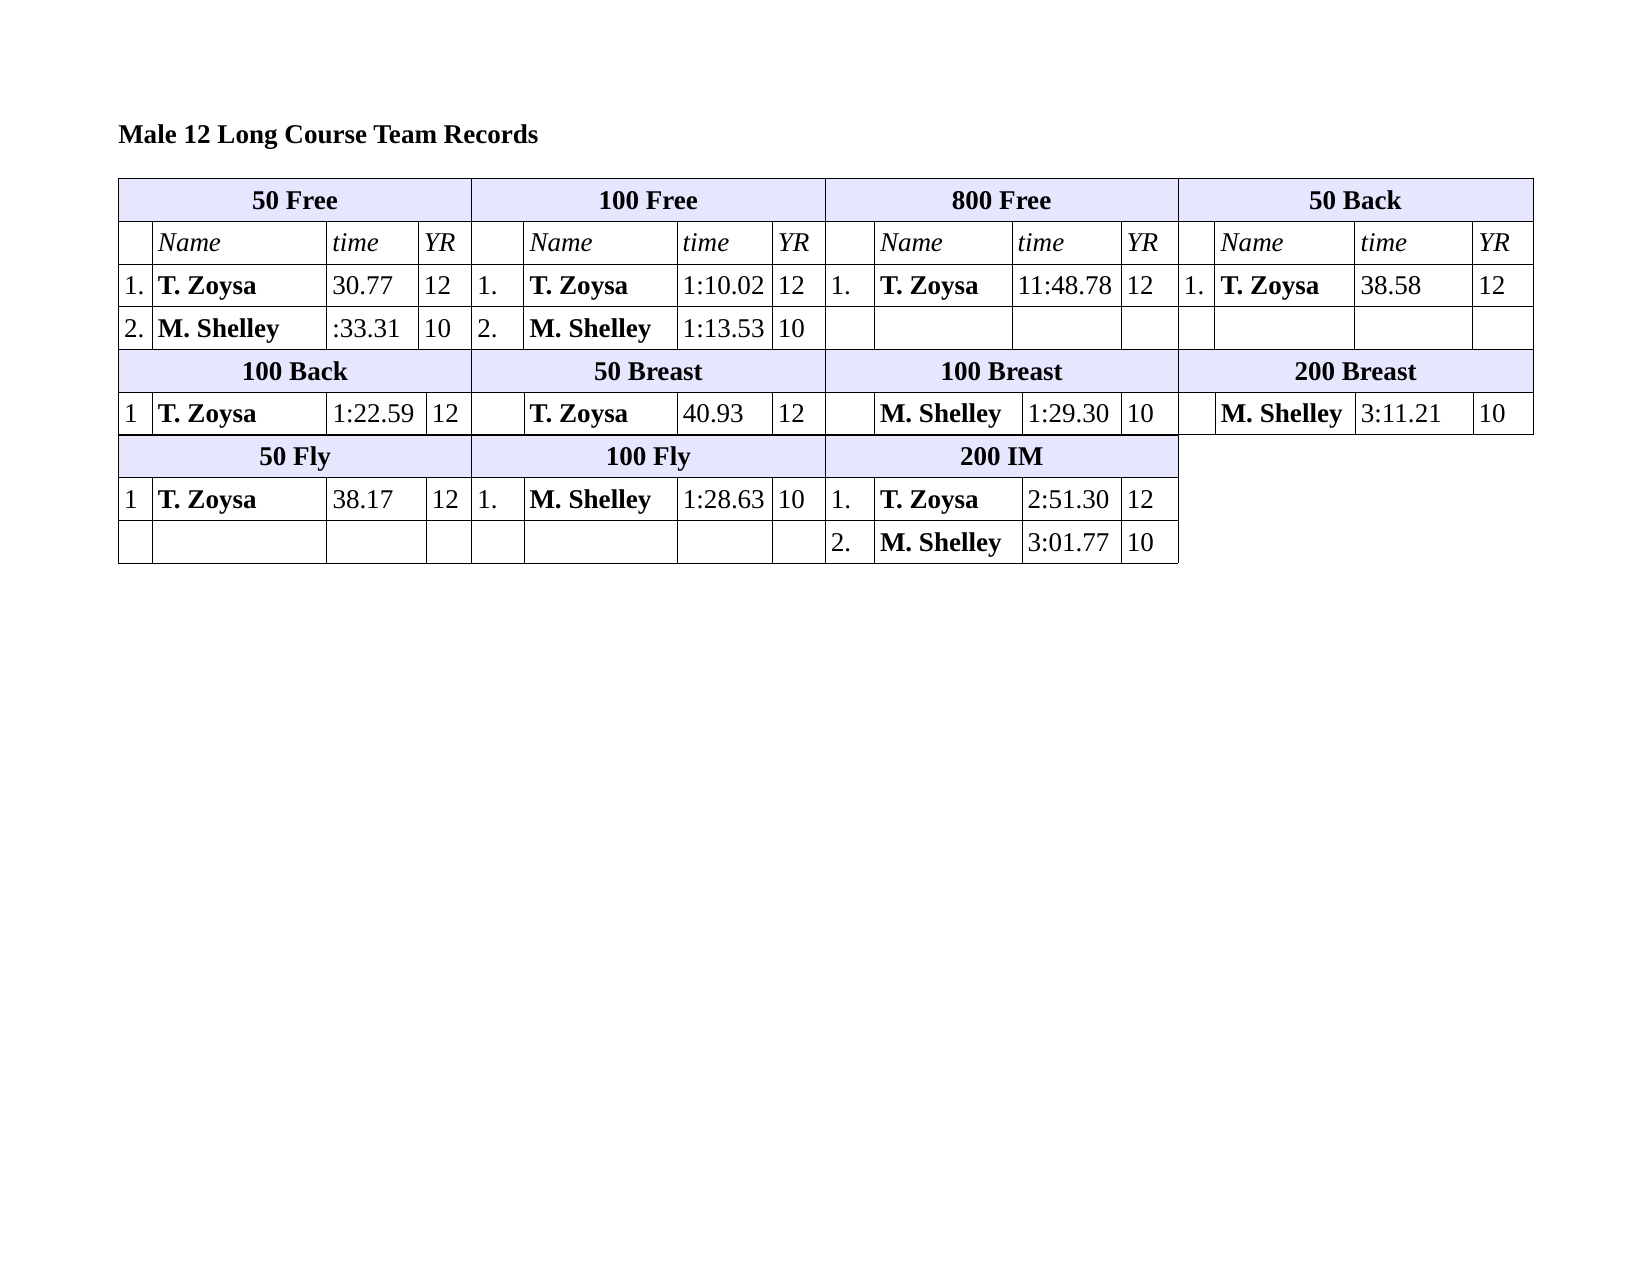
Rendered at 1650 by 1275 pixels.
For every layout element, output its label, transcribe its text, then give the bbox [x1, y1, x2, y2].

table_cell [472, 521, 524, 563]
table_cell [678, 521, 772, 563]
table_header 200 Breast [1179, 350, 1533, 392]
table_cell 1:13.53 [678, 307, 772, 349]
table_cell 1:10.02 [678, 265, 772, 306]
table_cell 38.58 [1355, 265, 1472, 306]
table_cell 10 [1122, 393, 1178, 434]
table_cell 1. [472, 265, 523, 306]
table_cell [119, 222, 152, 263]
table_cell 12 [427, 478, 471, 520]
table_header 100 Breast [826, 350, 1178, 392]
table_cell YR [773, 222, 825, 263]
table_cell [1179, 222, 1214, 263]
table_cell [1122, 307, 1178, 349]
table_cell 1. [826, 478, 874, 520]
table_cell 12 [773, 265, 825, 306]
table_cell 10 [1122, 521, 1178, 563]
table_cell 2. [826, 521, 874, 563]
table_cell T. Zoysa [875, 478, 1022, 520]
table_cell 2:51.30 [1023, 478, 1121, 520]
table_cell [525, 521, 677, 563]
table_cell YR [1473, 222, 1533, 263]
table_cell [1179, 477, 1215, 520]
table_cell M. Shelley [153, 307, 326, 349]
table_cell Name [153, 222, 326, 263]
table_cell [1179, 393, 1215, 434]
table_cell 1 [119, 478, 152, 520]
table_cell M. Shelley [875, 521, 1022, 563]
table_cell 12 [427, 393, 471, 434]
table_cell 30.77 [327, 265, 418, 306]
table_cell 1. [826, 265, 874, 306]
table_cell [1355, 520, 1473, 563]
table_cell [1473, 477, 1533, 520]
table_cell 10 [773, 307, 825, 349]
table_cell 12 [419, 265, 471, 306]
table_cell :33.31 [327, 307, 418, 349]
table_header 50 Free [119, 179, 471, 221]
table_cell [875, 307, 1012, 349]
table_cell 12 [1122, 478, 1178, 520]
table_cell [1355, 477, 1473, 520]
table_cell 12 [1473, 265, 1533, 306]
table_cell 11:48.78 [1013, 265, 1121, 306]
table_cell 1:22.59 [327, 393, 426, 434]
table_cell T. Zoysa [153, 478, 326, 520]
table_cell [826, 393, 874, 434]
table_header 100 Fly [472, 436, 825, 477]
table_cell [1013, 307, 1121, 349]
table_header 100 Back [119, 350, 471, 392]
table_header 50 Breast [472, 350, 825, 392]
table_cell [472, 222, 523, 263]
table_cell [1179, 307, 1214, 349]
table_cell 12 [1122, 265, 1178, 306]
table_cell time [1355, 222, 1472, 263]
table_header 800 Free [826, 179, 1178, 221]
table_cell [327, 521, 426, 563]
table_header 200 IM [826, 436, 1178, 477]
table_cell [826, 222, 874, 263]
table_cell YR [1122, 222, 1178, 263]
table_cell 2. [119, 307, 152, 349]
table_cell Name [1215, 222, 1354, 263]
table_cell 2. [472, 307, 523, 349]
table_cell M. Shelley [875, 393, 1022, 434]
table_cell YR [419, 222, 471, 263]
table_cell time [1013, 222, 1121, 263]
table_cell [153, 521, 326, 563]
table_header 50 Fly [119, 436, 471, 477]
table_cell [1215, 307, 1354, 349]
table_cell [119, 521, 152, 563]
table_cell [1473, 307, 1533, 349]
table_cell [472, 393, 524, 434]
table_cell T. Zoysa [1215, 265, 1354, 306]
table_header 100 Free [472, 179, 825, 221]
table_cell 10 [1474, 393, 1533, 434]
table_cell [1473, 520, 1533, 563]
table_cell [1179, 520, 1215, 563]
table_cell 1:28.63 [678, 478, 772, 520]
table_cell Name [524, 222, 677, 263]
table_cell [773, 521, 825, 563]
text Male 12 Long Course Team Records [118, 118, 1532, 149]
table_cell [1355, 307, 1472, 349]
table_cell [427, 521, 471, 563]
table_cell 3:11.21 [1356, 393, 1473, 434]
table_cell T. Zoysa [875, 265, 1012, 306]
table_cell 1 [119, 393, 152, 434]
table_cell Name [875, 222, 1012, 263]
table_cell 40.93 [678, 393, 772, 434]
table_cell 1:29.30 [1023, 393, 1121, 434]
table_cell 3:01.77 [1023, 521, 1121, 563]
table_cell 38.17 [327, 478, 426, 520]
table_cell 10 [419, 307, 471, 349]
table_cell M. Shelley [525, 478, 677, 520]
table_cell T. Zoysa [153, 393, 326, 434]
table_cell 1. [472, 478, 524, 520]
table_cell T. Zoysa [525, 393, 677, 434]
table_cell [1215, 520, 1355, 563]
table_cell T. Zoysa [524, 265, 677, 306]
table_cell 10 [773, 478, 825, 520]
table_cell M. Shelley [1216, 393, 1355, 434]
table_cell [826, 307, 874, 349]
table_cell time [678, 222, 772, 263]
table_header [1179, 435, 1533, 477]
table_cell 12 [773, 393, 825, 434]
table_cell [1215, 477, 1355, 520]
table_cell time [327, 222, 418, 263]
table_cell 1. [1179, 265, 1214, 306]
table_cell 1. [119, 265, 152, 306]
table_cell M. Shelley [524, 307, 677, 349]
table_header 50 Back [1179, 179, 1533, 221]
table_cell T. Zoysa [153, 265, 326, 306]
